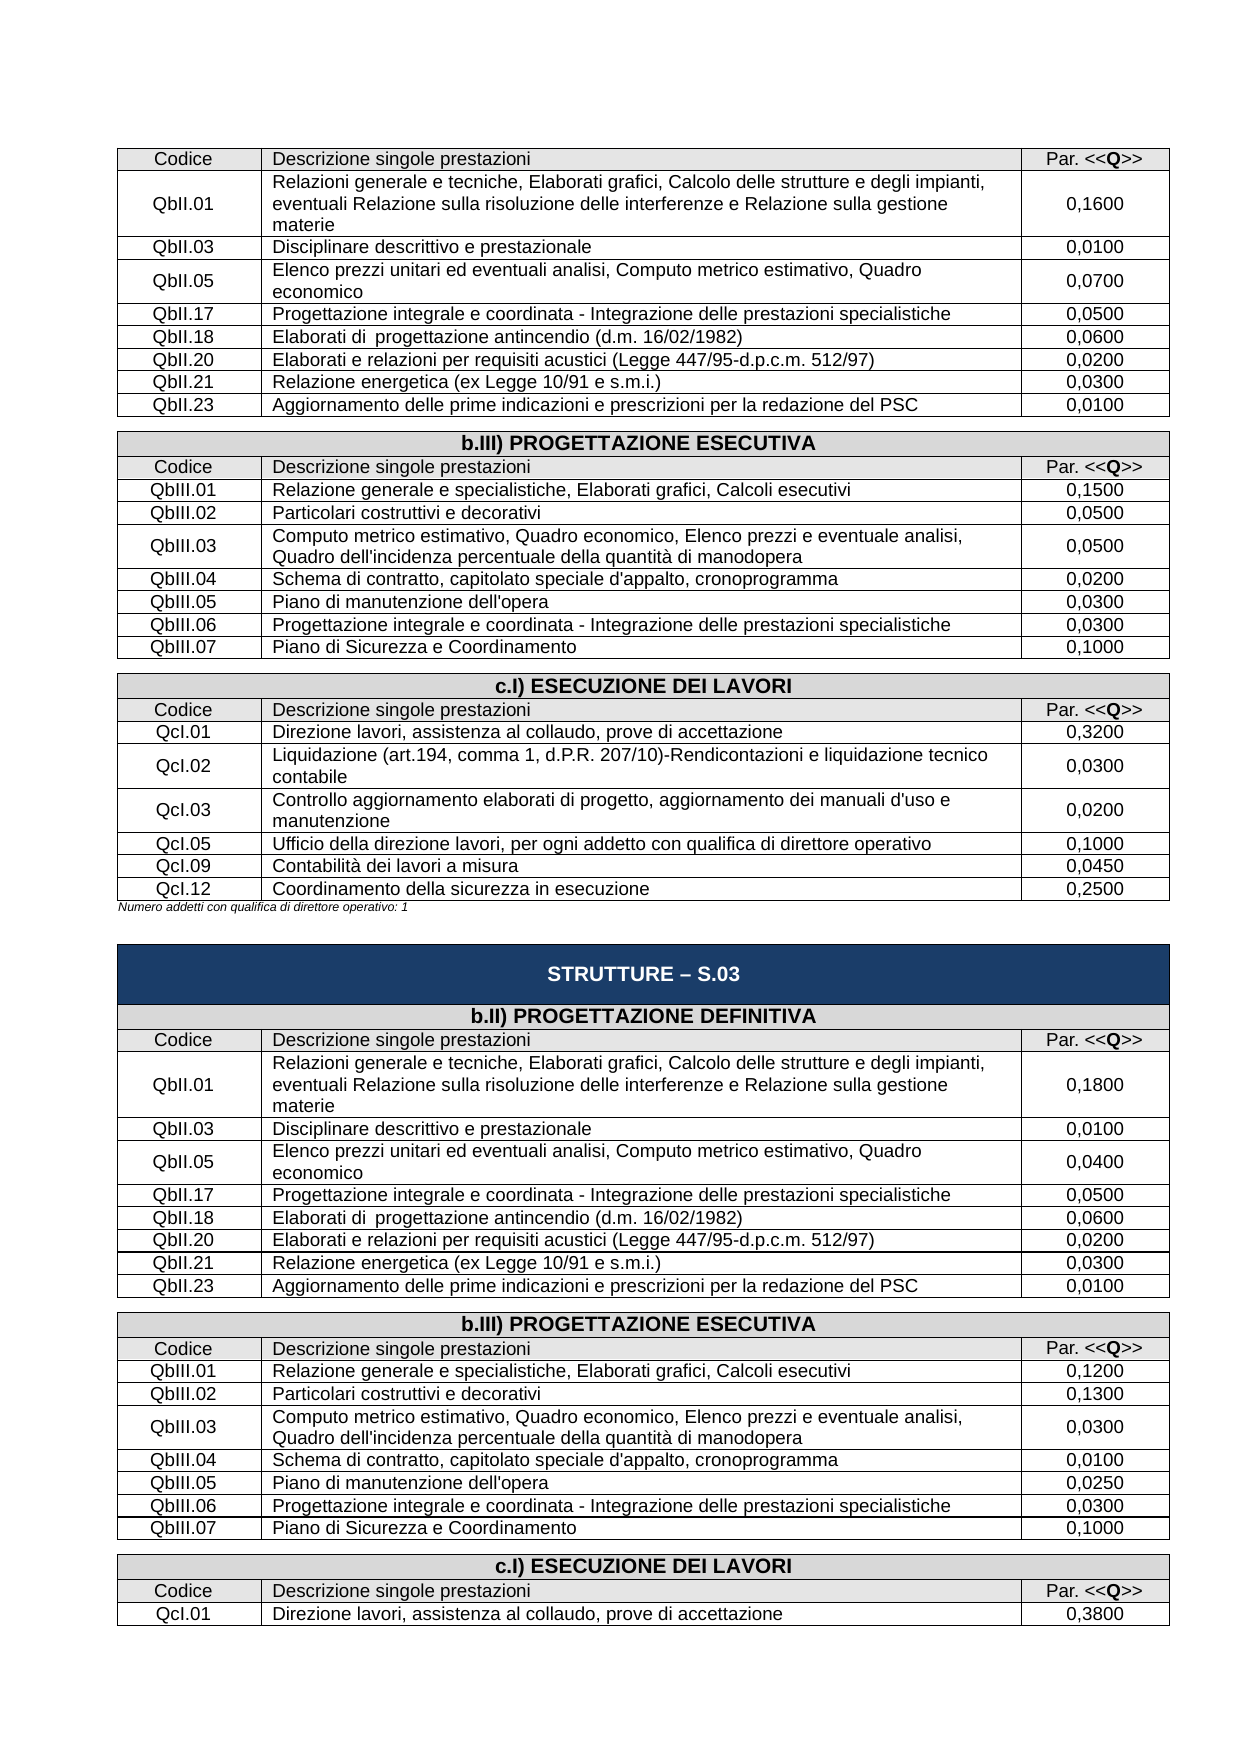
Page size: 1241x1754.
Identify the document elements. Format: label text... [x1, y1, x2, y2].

table_cell Disciplinare descrittivo e prestazionale [262, 237, 1021, 258]
table_header c.I) ESECUZIONE DEI LAVORI [118, 674, 1169, 698]
table_cell Relazione energetica (ex Legge 10/91 e s.m.i.) [262, 371, 1021, 393]
table_cell Codice [118, 1030, 261, 1051]
table_header STRUTTURE – S.03 [118, 945, 1169, 1004]
table_cell Disciplinare descrittivo e prestazionale [262, 1118, 1021, 1139]
table_cell 0,0100 [1022, 394, 1169, 416]
table_cell QbIII.05 [118, 1472, 261, 1494]
table_cell 0,0600 [1022, 1207, 1169, 1229]
table_cell QbII.03 [118, 237, 261, 258]
table_cell QbIII.04 [118, 1450, 261, 1471]
table_cell Piano di manutenzione dell'opera [262, 591, 1021, 613]
table_cell QbII.23 [118, 394, 261, 416]
table_cell QbIII.06 [118, 1495, 261, 1516]
table_header c.I) ESECUZIONE DEI LAVORI [118, 1555, 1169, 1579]
table_cell Elaborati e relazioni per requisiti acustici (Legge 447/95-d.p.c.m. 512/97) [262, 1230, 1021, 1251]
table_cell QbIII.01 [118, 1361, 261, 1382]
table_cell Descrizione singole prestazioni [262, 1580, 1021, 1602]
table_cell QbIII.02 [118, 502, 261, 524]
table_cell Relazione energetica (ex Legge 10/91 e s.m.i.) [262, 1253, 1021, 1274]
table_cell 0,3200 [1022, 722, 1169, 743]
table_cell Progettazione integrale e coordinata - Integrazione delle prestazioni specialistiche [262, 1185, 1021, 1206]
table_cell 0,0300 [1022, 1495, 1169, 1516]
table_cell QbII.05 [118, 1141, 261, 1183]
table_cell 0,0200 [1022, 569, 1169, 590]
table_cell QbII.01 [118, 1052, 261, 1117]
table_cell Elaborati e relazioni per requisiti acustici (Legge 447/95-d.p.c.m. 512/97) [262, 349, 1021, 370]
table_cell 0,0300 [1022, 1253, 1169, 1274]
table_cell Elenco prezzi unitari ed eventuali analisi, Computo metrico estimativo, Quadro economico [262, 260, 1021, 303]
table_cell QbII.01 [118, 171, 261, 236]
table_cell QbIII.04 [118, 569, 261, 590]
table_header Codice [118, 149, 261, 170]
table_cell 0,1300 [1022, 1383, 1169, 1404]
table_cell Relazioni generale e tecniche, Elaborati grafici, Calcolo delle strutture e degli impianti, eventuali Relazione sulla risoluzione delle interferenze e Relazione sulla gestione materie [262, 171, 1021, 236]
table_cell 0,2500 [1022, 878, 1169, 899]
table_cell QcI.12 [118, 878, 261, 899]
table_cell QcI.01 [118, 722, 261, 743]
table_cell Contabilità dei lavori a misura [262, 855, 1021, 877]
table_cell Relazioni generale e tecniche, Elaborati grafici, Calcolo delle strutture e degli impianti, eventuali Relazione sulla risoluzione delle interferenze e Relazione sulla gestione materie [262, 1052, 1021, 1117]
table_cell Coordinamento della sicurezza in esecuzione [262, 878, 1021, 899]
table_cell 0,0300 [1022, 614, 1169, 636]
table_cell QbIII.07 [118, 637, 261, 658]
table_header Descrizione singole prestazioni [262, 149, 1021, 170]
table_cell 0,0100 [1022, 1450, 1169, 1471]
table_cell Par. <<Q>> [1022, 1338, 1169, 1359]
table_cell Direzione lavori, assistenza al collaudo, prove di accettazione [262, 722, 1021, 743]
table_cell 0,3800 [1022, 1603, 1169, 1624]
table_cell 0,0300 [1022, 744, 1169, 788]
table_cell QbII.20 [118, 349, 261, 370]
table_cell Codice [118, 699, 261, 721]
table_cell 0,0100 [1022, 1118, 1169, 1139]
table_cell Piano di Sicurezza e Coordinamento [262, 1518, 1021, 1539]
table_cell QbII.17 [118, 1185, 261, 1206]
table_cell Elenco prezzi unitari ed eventuali analisi, Computo metrico estimativo, Quadro economico [262, 1141, 1021, 1183]
table_cell 0,0600 [1022, 326, 1169, 348]
table_cell 0,1000 [1022, 637, 1169, 658]
table_cell 0,1800 [1022, 1052, 1169, 1117]
table_cell QbIII.03 [118, 1406, 261, 1449]
table_cell 0,0300 [1022, 591, 1169, 613]
table_cell QcI.02 [118, 744, 261, 788]
table_cell Schema di contratto, capitolato speciale d'appalto, cronoprogramma [262, 1450, 1021, 1471]
table_cell QbII.20 [118, 1230, 261, 1251]
table_header b.III) PROGETTAZIONE ESECUTIVA [118, 432, 1169, 456]
table_cell Relazione generale e specialistiche, Elaborati grafici, Calcoli esecutivi [262, 480, 1021, 501]
table_cell 0,0450 [1022, 855, 1169, 877]
table_cell QbIII.06 [118, 614, 261, 636]
table_cell 0,1000 [1022, 1518, 1169, 1539]
table_cell Ufficio della direzione lavori, per ogni addetto con qualifica di direttore operativo [262, 833, 1021, 854]
table_cell QcI.09 [118, 855, 261, 877]
table_cell 0,0300 [1022, 1406, 1169, 1449]
table_cell Descrizione singole prestazioni [262, 457, 1021, 478]
table_cell Progettazione integrale e coordinata - Integrazione delle prestazioni specialistiche [262, 1495, 1021, 1516]
table_cell Codice [118, 1338, 261, 1359]
table_cell 0,0200 [1022, 1230, 1169, 1251]
table_cell Particolari costruttivi e decorativi [262, 1383, 1021, 1404]
table_cell Par. <<Q>> [1022, 1580, 1169, 1602]
table_cell Descrizione singole prestazioni [262, 699, 1021, 721]
table_cell Codice [118, 457, 261, 478]
table_cell Aggiornamento delle prime indicazioni e prescrizioni per la redazione del PSC [262, 1275, 1021, 1297]
table_cell QcI.05 [118, 833, 261, 854]
table_cell Computo metrico estimativo, Quadro economico, Elenco prezzi e eventuale analisi, Quadro dell'incidenza percentuale della quantità di manodopera [262, 1406, 1021, 1449]
table_cell QbII.17 [118, 304, 261, 325]
table_cell QbIII.03 [118, 525, 261, 568]
table_cell Par. <<Q>> [1022, 457, 1169, 478]
table_cell Par. <<Q>> [1022, 1030, 1169, 1051]
table_cell Aggiornamento delle prime indicazioni e prescrizioni per la redazione del PSC [262, 394, 1021, 416]
table_cell QbIII.07 [118, 1518, 261, 1539]
table_cell 0,1500 [1022, 480, 1169, 501]
table_cell Liquidazione (art.194, comma 1, d.P.R. 207/10)-Rendicontazioni e liquidazione tecnico contabile [262, 744, 1021, 788]
table_cell QbII.18 [118, 326, 261, 348]
table_cell 0,0200 [1022, 789, 1169, 832]
table_cell 0,0500 [1022, 304, 1169, 325]
table_cell QbII.18 [118, 1207, 261, 1229]
table_cell Piano di Sicurezza e Coordinamento [262, 637, 1021, 658]
text Numero addetti con qualifica di direttore operativo: 1 [118, 901, 1171, 915]
table_cell Codice [118, 1580, 261, 1602]
table_cell 0,0500 [1022, 502, 1169, 524]
table_cell 0,0100 [1022, 1275, 1169, 1297]
table_cell Relazione generale e specialistiche, Elaborati grafici, Calcoli esecutivi [262, 1361, 1021, 1382]
table_cell QbIII.01 [118, 480, 261, 501]
table_header b.III) PROGETTAZIONE ESECUTIVA [118, 1313, 1169, 1337]
table_cell QcI.03 [118, 789, 261, 832]
table_cell b.II) PROGETTAZIONE DEFINITIVA [118, 1005, 1169, 1029]
table_cell Progettazione integrale e coordinata - Integrazione delle prestazioni specialistiche [262, 304, 1021, 325]
table_cell 0,0500 [1022, 525, 1169, 568]
table_cell Computo metrico estimativo, Quadro economico, Elenco prezzi e eventuale analisi, Quadro dell'incidenza percentuale della quantità di manodopera [262, 525, 1021, 568]
table_cell QcI.01 [118, 1603, 261, 1624]
table_cell 0,0200 [1022, 349, 1169, 370]
table_cell 0,0100 [1022, 237, 1169, 258]
table_cell Progettazione integrale e coordinata - Integrazione delle prestazioni specialistiche [262, 614, 1021, 636]
table_cell QbII.21 [118, 1253, 261, 1274]
table_cell 0,1200 [1022, 1361, 1169, 1382]
table_cell QbII.05 [118, 260, 261, 303]
table_cell Direzione lavori, assistenza al collaudo, prove di accettazione [262, 1603, 1021, 1624]
table_cell Descrizione singole prestazioni [262, 1338, 1021, 1359]
table_cell Elaborati di progettazione antincendio (d.m. 16/02/1982) [262, 326, 1021, 348]
table_cell Elaborati di progettazione antincendio (d.m. 16/02/1982) [262, 1207, 1021, 1229]
table_cell QbIII.02 [118, 1383, 261, 1404]
table_cell 0,0700 [1022, 260, 1169, 303]
table_cell Descrizione singole prestazioni [262, 1030, 1021, 1051]
table_cell QbIII.05 [118, 591, 261, 613]
table_cell Piano di manutenzione dell'opera [262, 1472, 1021, 1494]
table_cell QbII.21 [118, 371, 261, 393]
table_header Par. <<Q>> [1022, 149, 1169, 170]
table_cell Controllo aggiornamento elaborati di progetto, aggiornamento dei manuali d'uso e manutenzione [262, 789, 1021, 832]
table_cell 0,0400 [1022, 1141, 1169, 1183]
table_cell 0,1600 [1022, 171, 1169, 236]
table_cell 0,0250 [1022, 1472, 1169, 1494]
table_cell 0,0500 [1022, 1185, 1169, 1206]
table_cell Particolari costruttivi e decorativi [262, 502, 1021, 524]
table_cell QbII.03 [118, 1118, 261, 1139]
table_cell Schema di contratto, capitolato speciale d'appalto, cronoprogramma [262, 569, 1021, 590]
table_cell QbII.23 [118, 1275, 261, 1297]
table_cell 0,1000 [1022, 833, 1169, 854]
table_cell Par. <<Q>> [1022, 699, 1169, 721]
table_cell 0,0300 [1022, 371, 1169, 393]
